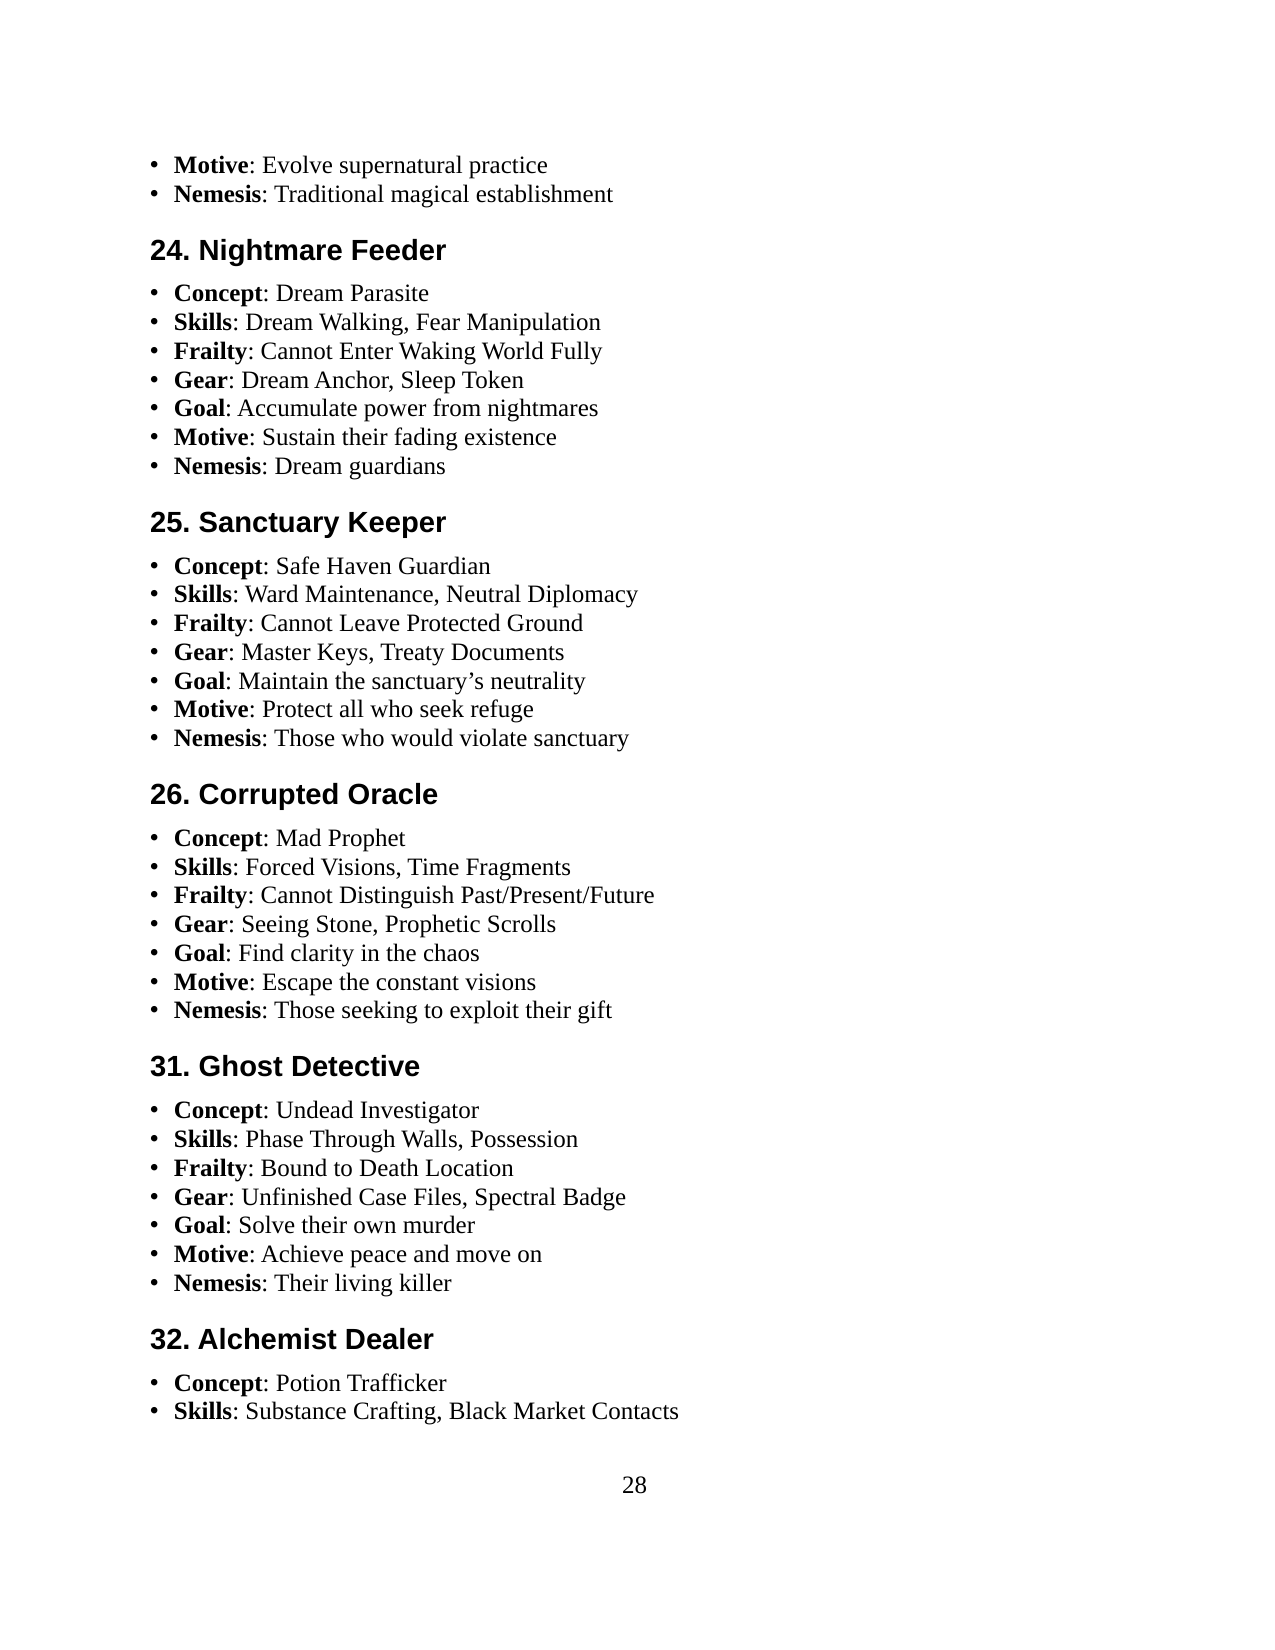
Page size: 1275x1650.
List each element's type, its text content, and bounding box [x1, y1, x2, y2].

list Gear: Master Keys, Treaty Documents [150, 637, 1125, 666]
list Skills: Phase Through Walls, Possession [150, 1124, 1125, 1153]
list Nemesis: Those seeking to exploit their gift [150, 996, 1125, 1024]
list Skills: Forced Visions, Time Fragments [150, 852, 1125, 881]
list Gear: Seeing Stone, Prophetic Scrolls [150, 909, 1125, 938]
subtitle 24. Nightmare Feeder [150, 232, 1125, 266]
subtitle 31. Ghost Detective [150, 1049, 1125, 1083]
list Nemesis: Their living killer [150, 1268, 1125, 1297]
list Nemesis: Those who would violate sanctuary [150, 723, 1125, 752]
list Skills: Ward Maintenance, Neutral Diplomacy [150, 579, 1125, 608]
list Gear: Unfinished Case Files, Spectral Badge [150, 1182, 1125, 1210]
list Concept: Undead Investigator [150, 1095, 1125, 1124]
list Concept: Dream Parasite [150, 278, 1125, 307]
list Motive: Protect all who seek refuge [150, 694, 1125, 723]
list Motive: Escape the constant visions [150, 967, 1125, 996]
list Goal: Solve their own murder [150, 1210, 1125, 1239]
list Frailty: Cannot Leave Protected Ground [150, 608, 1125, 637]
list Nemesis: Dream guardians [150, 451, 1125, 480]
list Motive: Evolve supernatural practice [150, 150, 1125, 179]
list Gear: Dream Anchor, Sleep Token [150, 365, 1125, 393]
list Motive: Achieve peace and move on [150, 1239, 1125, 1268]
list Skills: Substance Crafting, Black Market Contacts [150, 1396, 1125, 1425]
subtitle 26. Corrupted Oracle [150, 777, 1125, 811]
list Nemesis: Traditional magical establishment [150, 179, 1125, 207]
subtitle 32. Alchemist Dealer [150, 1322, 1125, 1355]
list Motive: Sustain their fading existence [150, 422, 1125, 451]
subtitle 25. Sanctuary Keeper [150, 505, 1125, 538]
list Frailty: Bound to Death Location [150, 1153, 1125, 1182]
list Frailty: Cannot Distinguish Past/Present/Future [150, 881, 1125, 909]
list Goal: Maintain the sanctuary’s neutrality [150, 666, 1125, 694]
list Goal: Find clarity in the chaos [150, 938, 1125, 967]
list Concept: Potion Trafficker [150, 1368, 1125, 1396]
list Goal: Accumulate power from nightmares [150, 393, 1125, 422]
list Skills: Dream Walking, Fear Manipulation [150, 307, 1125, 336]
list Concept: Mad Prophet [150, 823, 1125, 852]
list Frailty: Cannot Enter Waking World Fully [150, 336, 1125, 365]
list Concept: Safe Haven Guardian [150, 551, 1125, 579]
